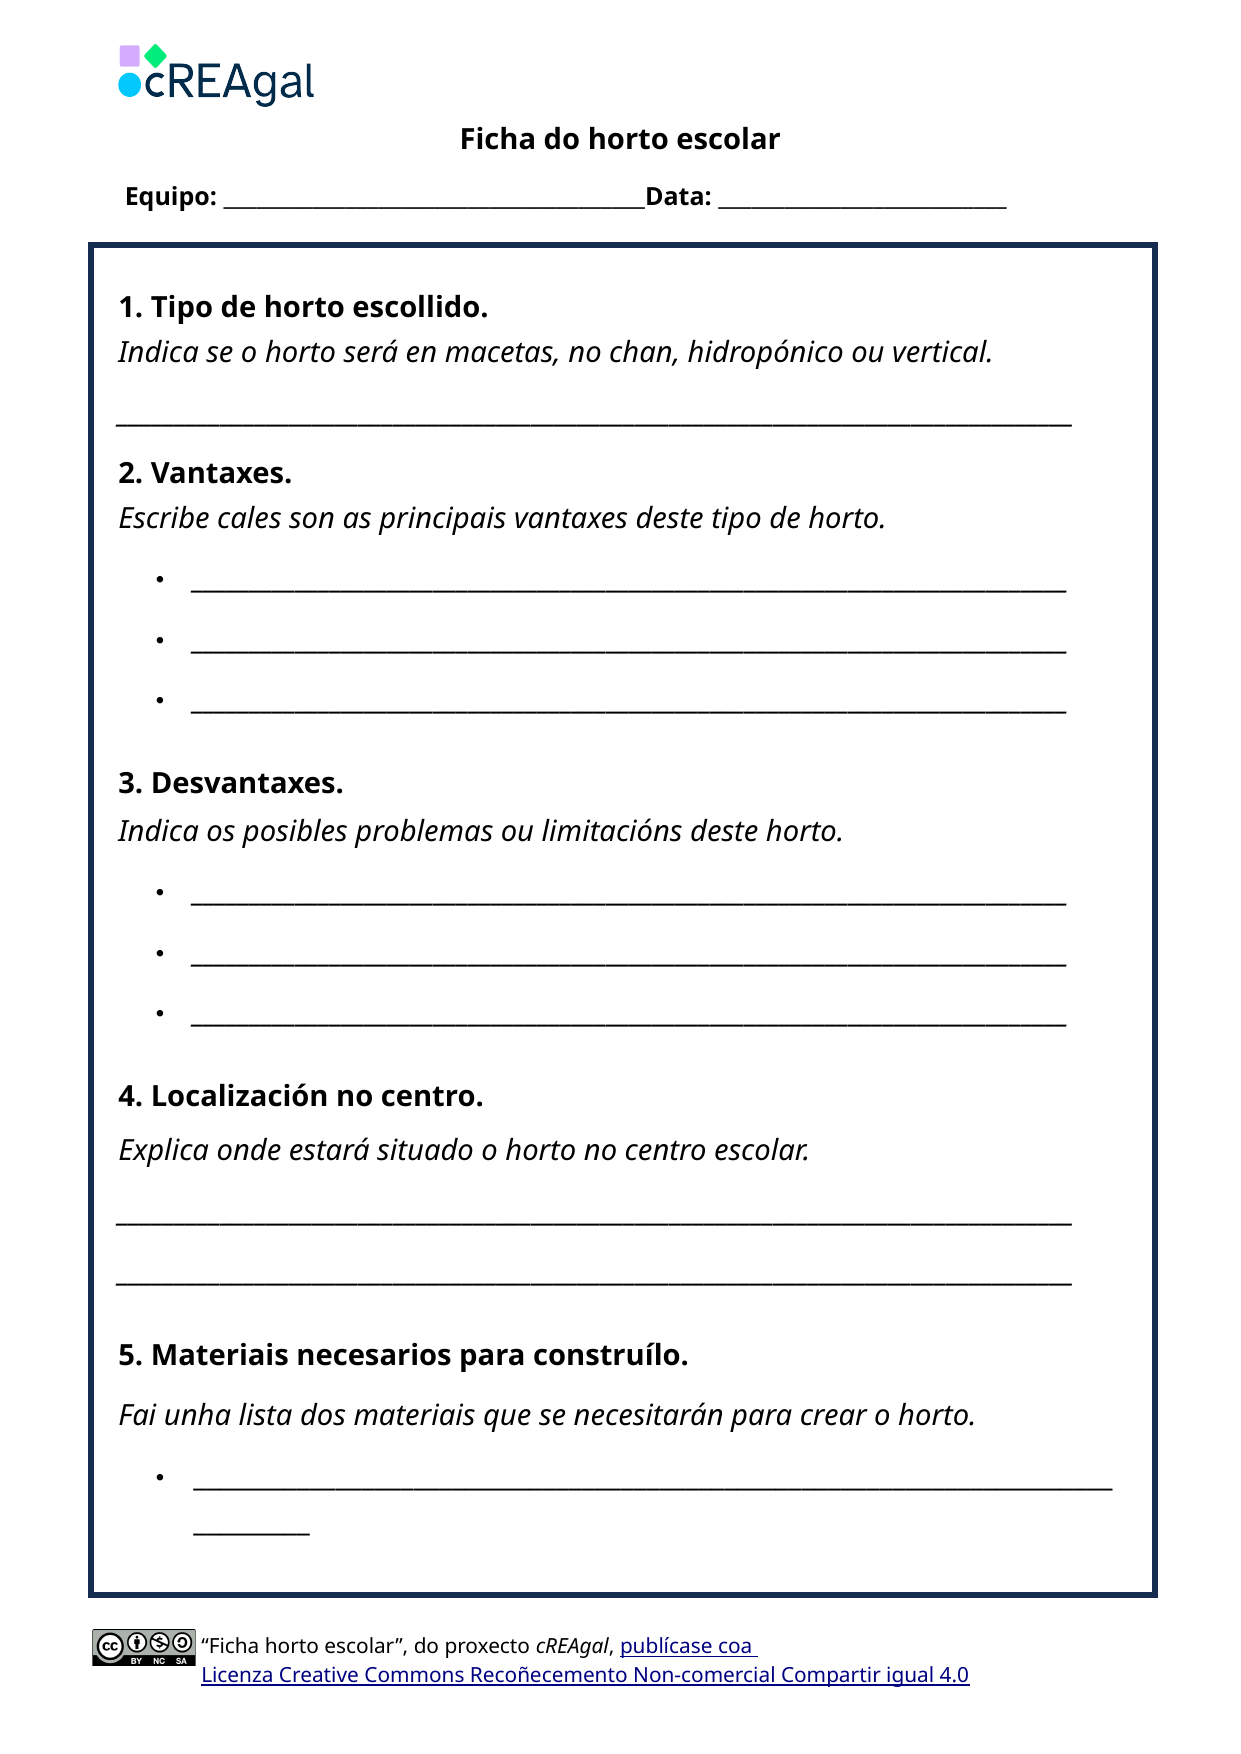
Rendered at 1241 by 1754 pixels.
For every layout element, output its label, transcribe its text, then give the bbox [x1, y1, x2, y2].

picture [92, 1629, 196, 1666]
text Equipo: ______________________________________Data: __________________________ [118, 178, 1122, 212]
picture [118, 44, 314, 107]
text Ficha do horto escolar [118, 118, 1122, 158]
